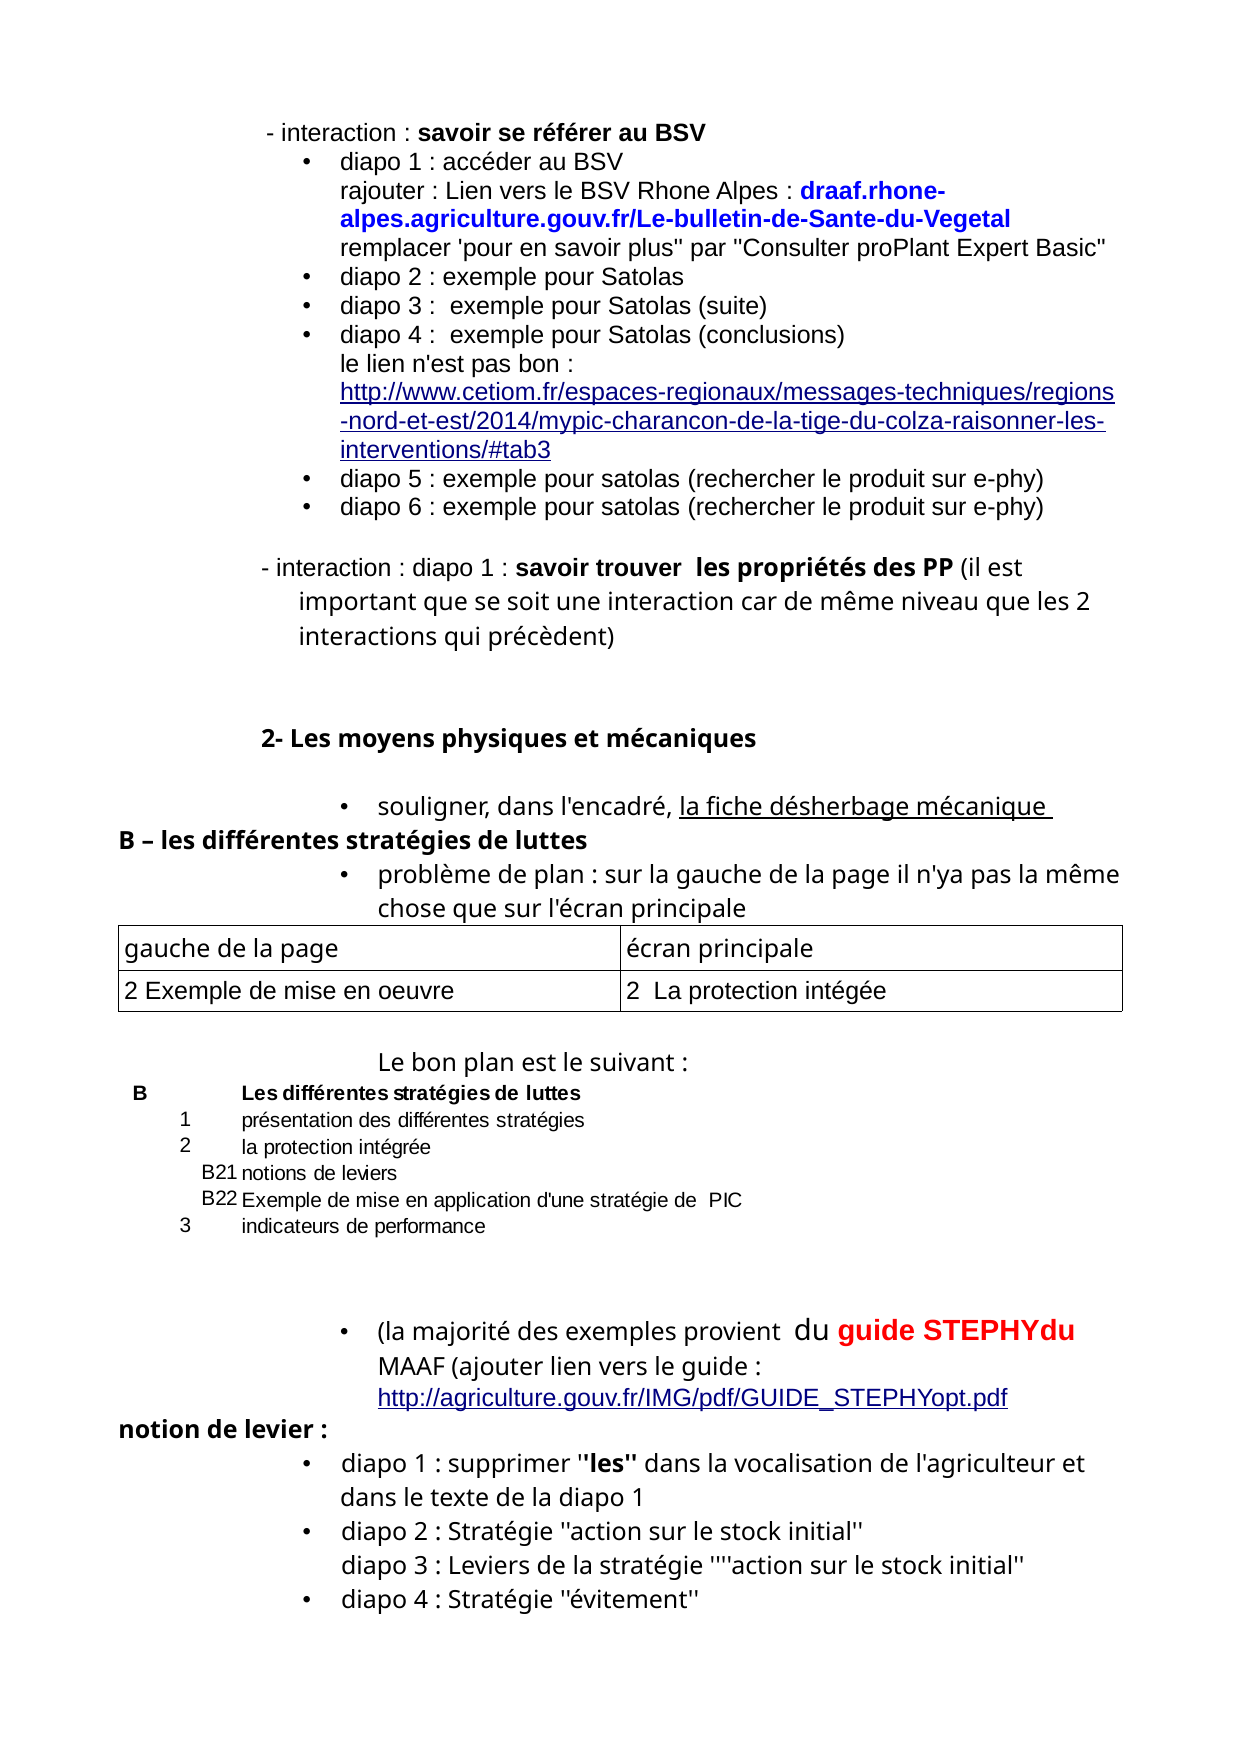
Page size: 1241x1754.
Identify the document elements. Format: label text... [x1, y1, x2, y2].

text 2- Les moyens physiques et mécaniques [261, 720, 1122, 754]
text B – les différentes stratégies de luttes [118, 822, 1122, 857]
table_header gauche de la page [119, 926, 620, 970]
list diapo 6 : exemple pour satolas (rechercher le produit sur e-phy) [302, 492, 1122, 521]
list diapo 3 : Leviers de la stratégie ''''action sur le stock initial'' [303, 1548, 1122, 1582]
list diapo 1 : supprimer ''les'' dans la vocalisation de l'agriculteur et dans le texte de la diapo 1 [302, 1446, 1122, 1514]
list (la majorité des exemples provient du guide STEPHYdu MAAF (ajouter lien vers le guide : http://agriculture.gouv.fr/IMG/pdf/GUIDE_STEPHYopt.pdf [340, 1309, 1122, 1412]
list diapo 4 : exemple pour Satolas (conclusions) [302, 320, 1122, 348]
list diapo 4 : Stratégie ''évitement'' [302, 1582, 1122, 1616]
table_header écran principale [621, 926, 1122, 970]
table_cell 2 Exemple de mise en oeuvre [119, 971, 620, 1011]
list remplacer 'pour en savoir plus'' par ''Consulter proPlant Expert Basic'' [302, 233, 1122, 262]
list diapo 2 : Stratégie ''action sur le stock initial'' [302, 1514, 1122, 1548]
text - interaction : diapo 1 : savoir trouver les propriétés des PP (il est important que se soit une interaction car de même niveau que les 2 interactions qui précèdent) [261, 550, 1122, 652]
text notion de levier : [118, 1412, 1122, 1446]
list diapo 2 : exemple pour Satolas [302, 262, 1122, 291]
list Le bon plan est le suivant : [340, 1045, 1122, 1079]
list diapo 3 : exemple pour Satolas (suite) [302, 291, 1122, 320]
list souligner, dans l'encadré, la fiche désherbage mécanique [340, 788, 1122, 822]
list problème de plan : sur la gauche de la page il n'ya pas la même chose que sur l'écran principale [340, 857, 1122, 925]
list rajouter : Lien vers le BSV Rhone Alpes : draaf.rhone-alpes.agriculture.gouv.fr/Le-bulletin-de-Sante-du-Vegetal [302, 176, 1122, 233]
table_cell 2 La protection intégée [621, 971, 1122, 1011]
list diapo 1 : accéder au BSV [302, 147, 1122, 176]
list le lien n'est pas bon : http://www.cetiom.fr/espaces-regionaux/messages-techniques/regions-nord-et-est/2014/mypic-charancon-de-la-tige-du-colza-raisonner-les-interventions/#tab3 [302, 348, 1122, 463]
list - interaction : savoir se référer au BSV [266, 118, 1122, 147]
list diapo 5 : exemple pour satolas (rechercher le produit sur e-phy) [302, 463, 1122, 492]
